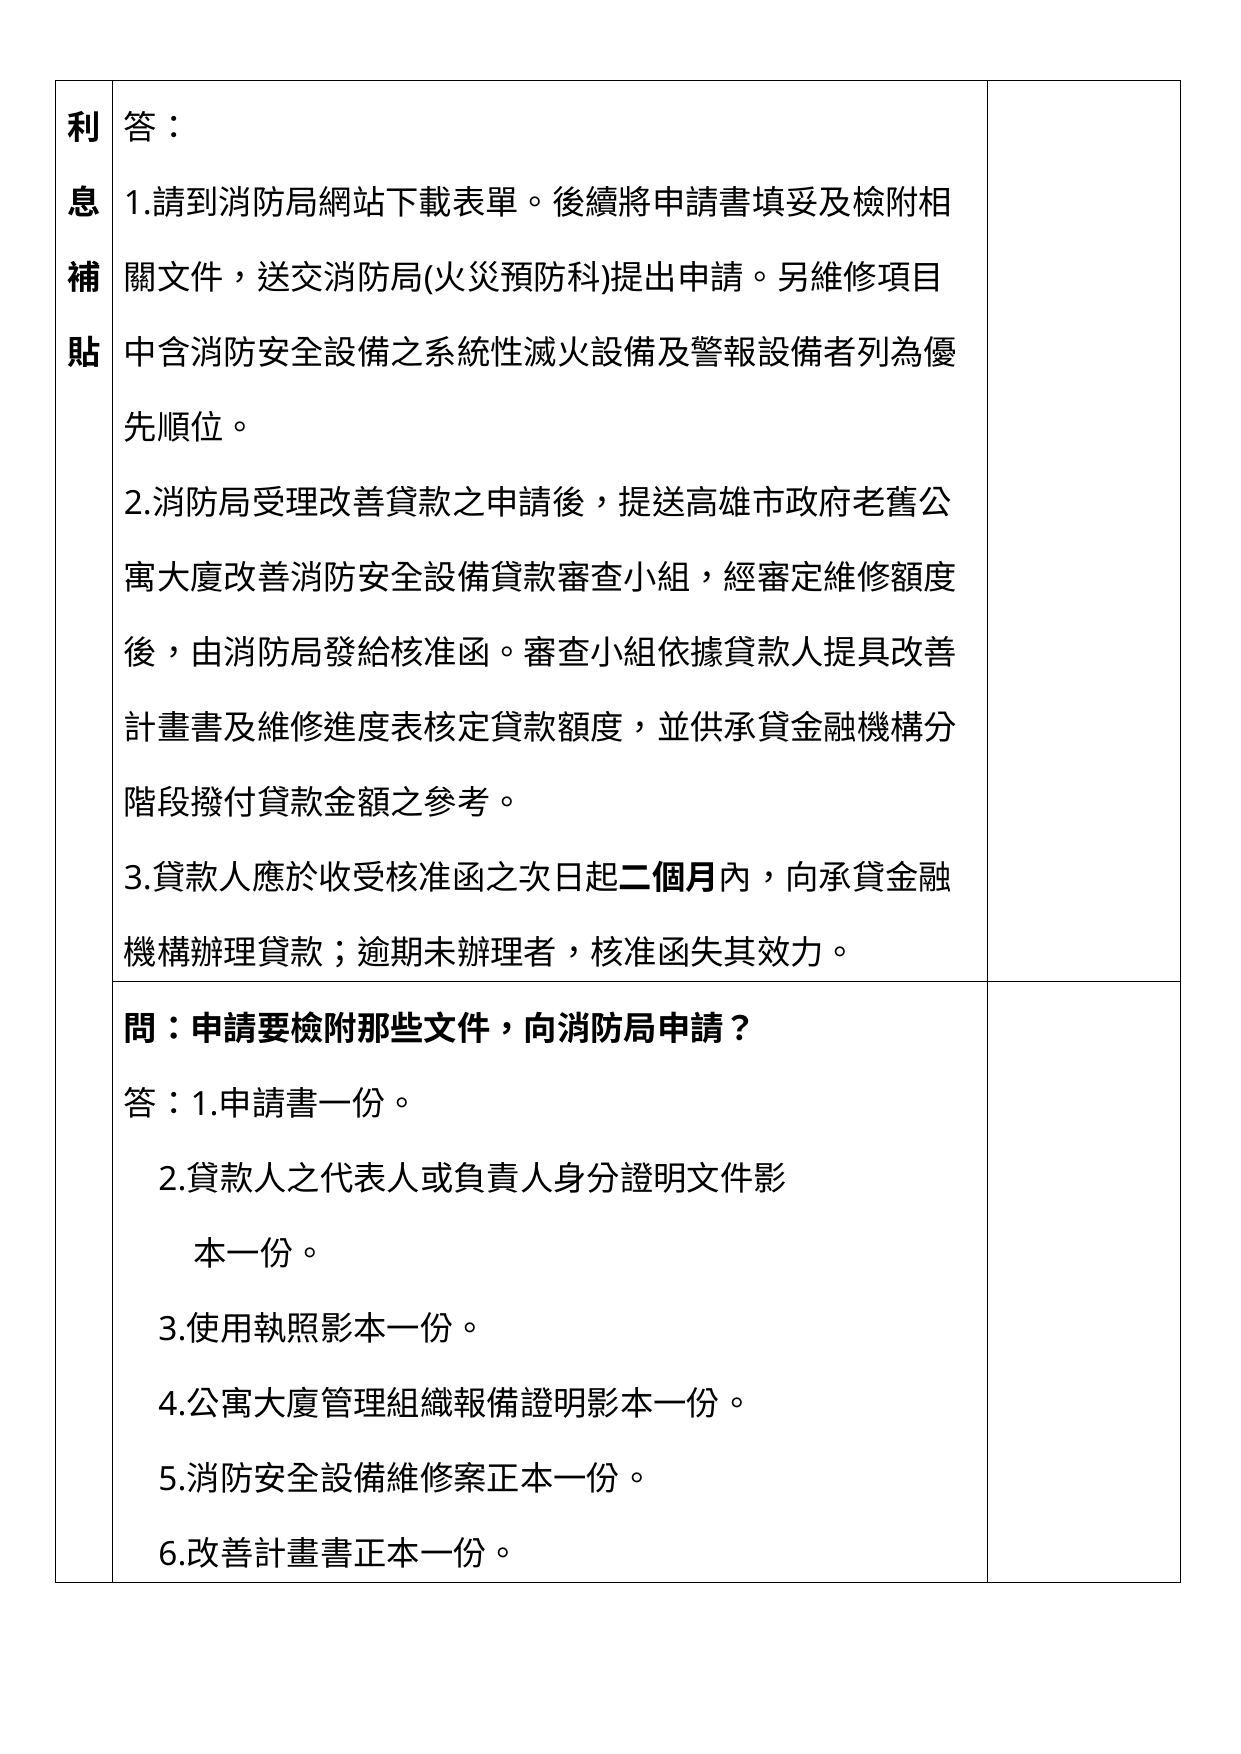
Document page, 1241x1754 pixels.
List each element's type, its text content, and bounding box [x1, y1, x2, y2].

table_cell 答： 1.請到消防局網站下載表單。後續將申請書填妥及檢附相關文件，送交消防局(火災預防科)提出申請。另維修項目中含消防安全設備之系統性滅火設備及警報設備者列為優先順位。 2.消防局受理改善貸款之申請後，提送高雄市政府老舊公寓大廈改善消防安全設備貸款審查小組，經審定維修額度後，由消防局發給核准函。審查小組依據貸款人提具改善計畫書及維修進度表核定貸款額度，並供承貸金融機構分階段撥付貸款金額之參考。 3.貸款人應於收受核准函之次日起二個月內，向承貸金融機構辦理貸款；逾期未辦理者，核准函失其效力。 [113, 81, 987, 981]
table_cell [988, 982, 1180, 1582]
table_cell [988, 81, 1180, 981]
table_cell 利息補貼 [56, 81, 112, 1582]
table_cell 問：申請要檢附那些文件，向消防局申請？ 答：1.申請書一份。 2.貸款人之代表人或負責人身分證明文件影 本一份。 3.使用執照影本一份。 4.公寓大廈管理組織報備證明影本一份。 5.消防安全設備維修案正本一份。 6.改善計畫書正本一份。 [113, 982, 987, 1582]
